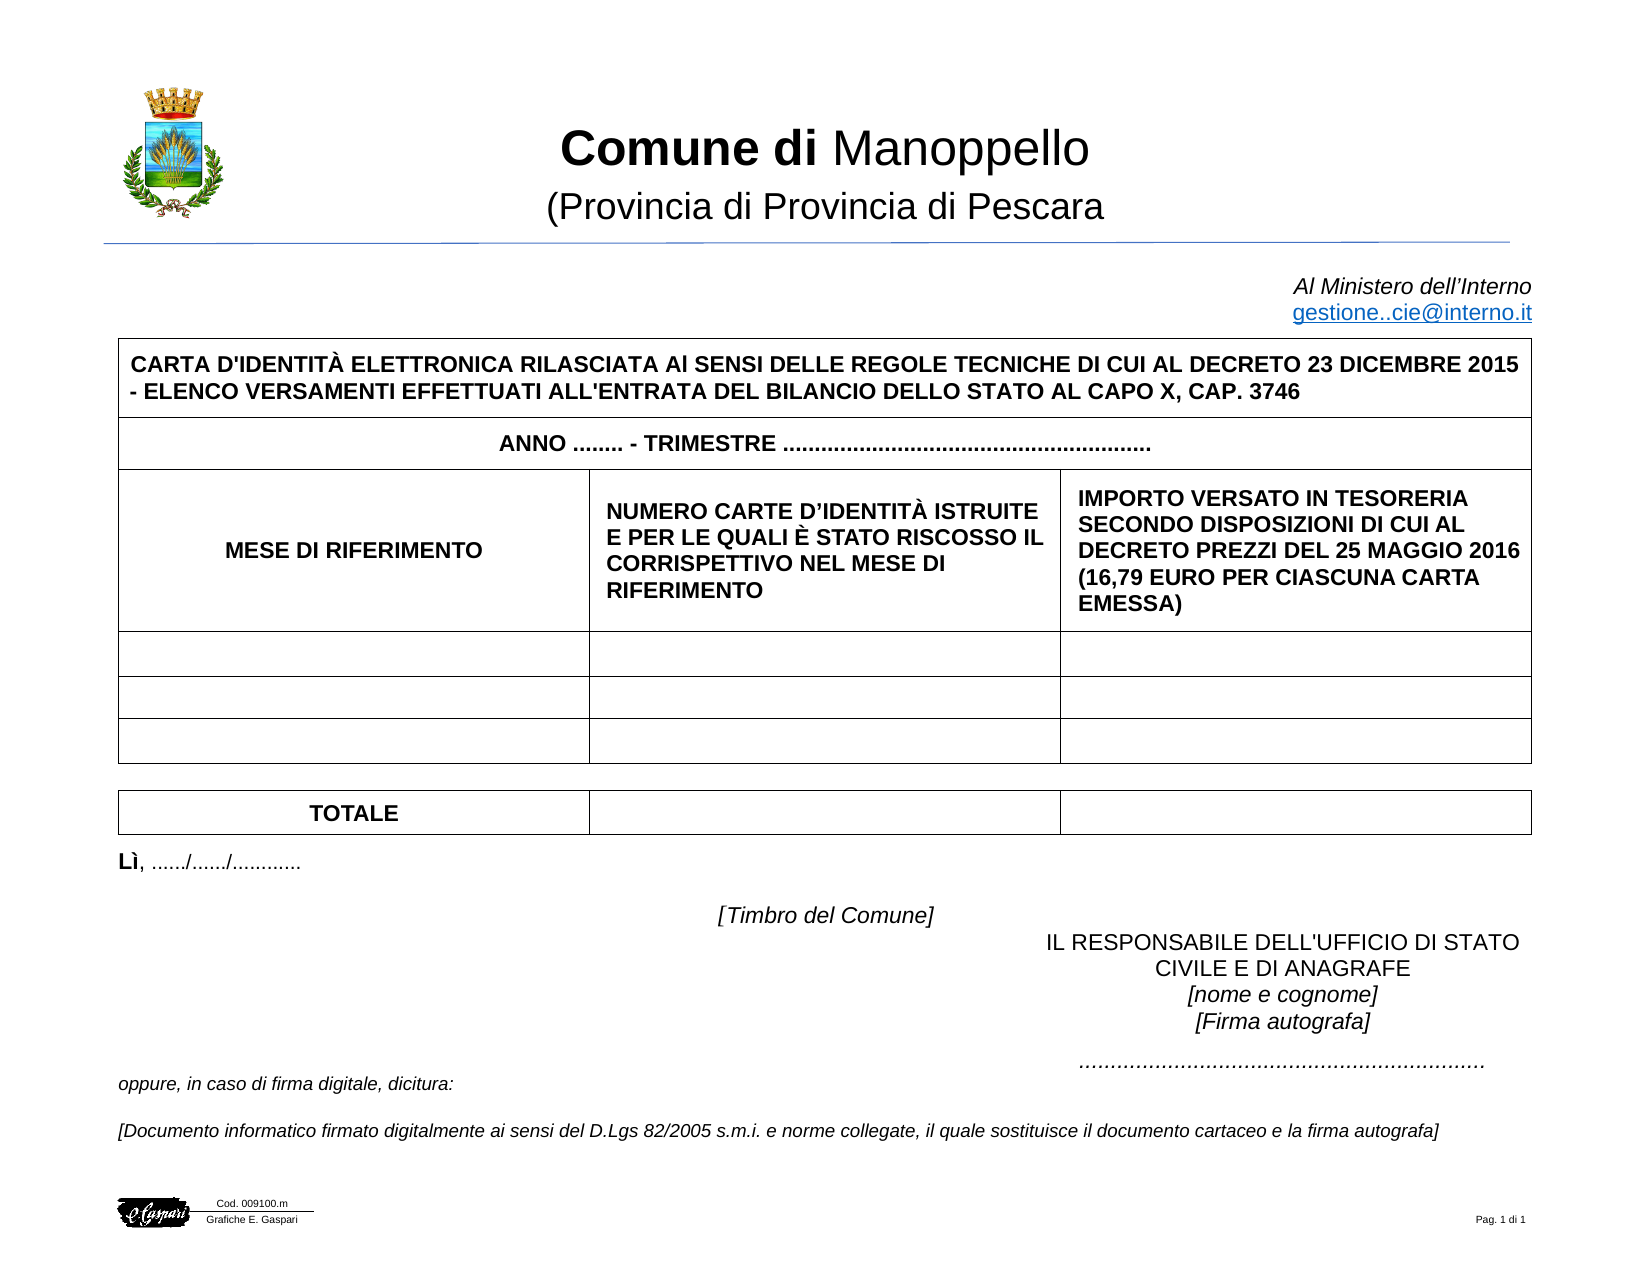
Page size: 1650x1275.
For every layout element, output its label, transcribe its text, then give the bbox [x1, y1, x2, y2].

text IL RESPONSABILE DELL'UFFICIO DI STATO [118, 929, 1532, 955]
table_cell [590, 632, 1060, 676]
table_cell [1061, 632, 1531, 676]
table_cell NUMERO CARTE D’IDENTITÀ ISTRUITE E PER LE QUALI È STATO RISCOSSO IL CORRISPETTIVO NEL MESE DI RIFERIMENTO [590, 470, 1060, 631]
text [Firma autografa] [118, 1008, 1532, 1034]
picture [122, 176, 224, 184]
table_cell TOTALE [119, 791, 589, 834]
text (Provincia di Provincia di Pescara [118, 184, 1532, 227]
table_cell [1061, 791, 1531, 834]
picture [116, 1196, 190, 1228]
text CIVILE E DI ANAGRAFE [118, 955, 1532, 981]
table_cell [119, 677, 589, 718]
text Lì, ....../....../............ [118, 848, 1532, 874]
text Al Ministero dell’Interno [118, 273, 1532, 299]
text ................................................................ [118, 1047, 1532, 1073]
text gestione..cie@interno.it [118, 299, 1532, 325]
table_cell [589, 764, 1061, 790]
text oppure, in caso di firma digitale, dicitura: [118, 1073, 1532, 1094]
table_header CARTA D'IDENTITÀ ELETTRONICA RILASCIATA Al SENSI DELLE REGOLE TECNICHE DI CUI AL DECRETO 23 DICEMBRE 2015 - ELENCO VERSAMENTI EFFETTUATI ALL'ENTRATA DEL BILANCIO DELLO STATO AL CAPO X, CAP. 3746 [119, 339, 1531, 417]
table_cell [119, 632, 589, 676]
table_cell ANNO ........ - TRIMESTRE .......................................................... [119, 418, 1531, 469]
picture [122, 87, 224, 118]
text Comune di Manoppello [118, 118, 1532, 176]
table_cell [1061, 677, 1531, 718]
table_cell MESE DI RIFERIMENTO [119, 470, 589, 631]
text [Documento informatico firmato digitalmente ai sensi del D.Lgs 82/2005 s.m.i. e norme collegate, il quale sostituisce il documento cartaceo e la firma autografa] [118, 1119, 1532, 1141]
text [nome e cognome] [118, 981, 1532, 1008]
table_cell [118, 764, 589, 790]
table_cell [590, 791, 1060, 834]
table_cell [1061, 764, 1532, 790]
table_cell [119, 719, 589, 762]
table_cell [1061, 719, 1531, 762]
table_cell [590, 719, 1060, 762]
table_cell [590, 677, 1060, 718]
table_cell IMPORTO VERSATO IN TESORERIA SECONDO DISPOSIZIONI DI CUI AL DECRETO PREZZI DEL 25 MAGGIO 2016 (16,79 EURO PER CIASCUNA CARTA EMESSA) [1061, 470, 1531, 631]
text [Timbro del Comune] [118, 900, 1532, 929]
